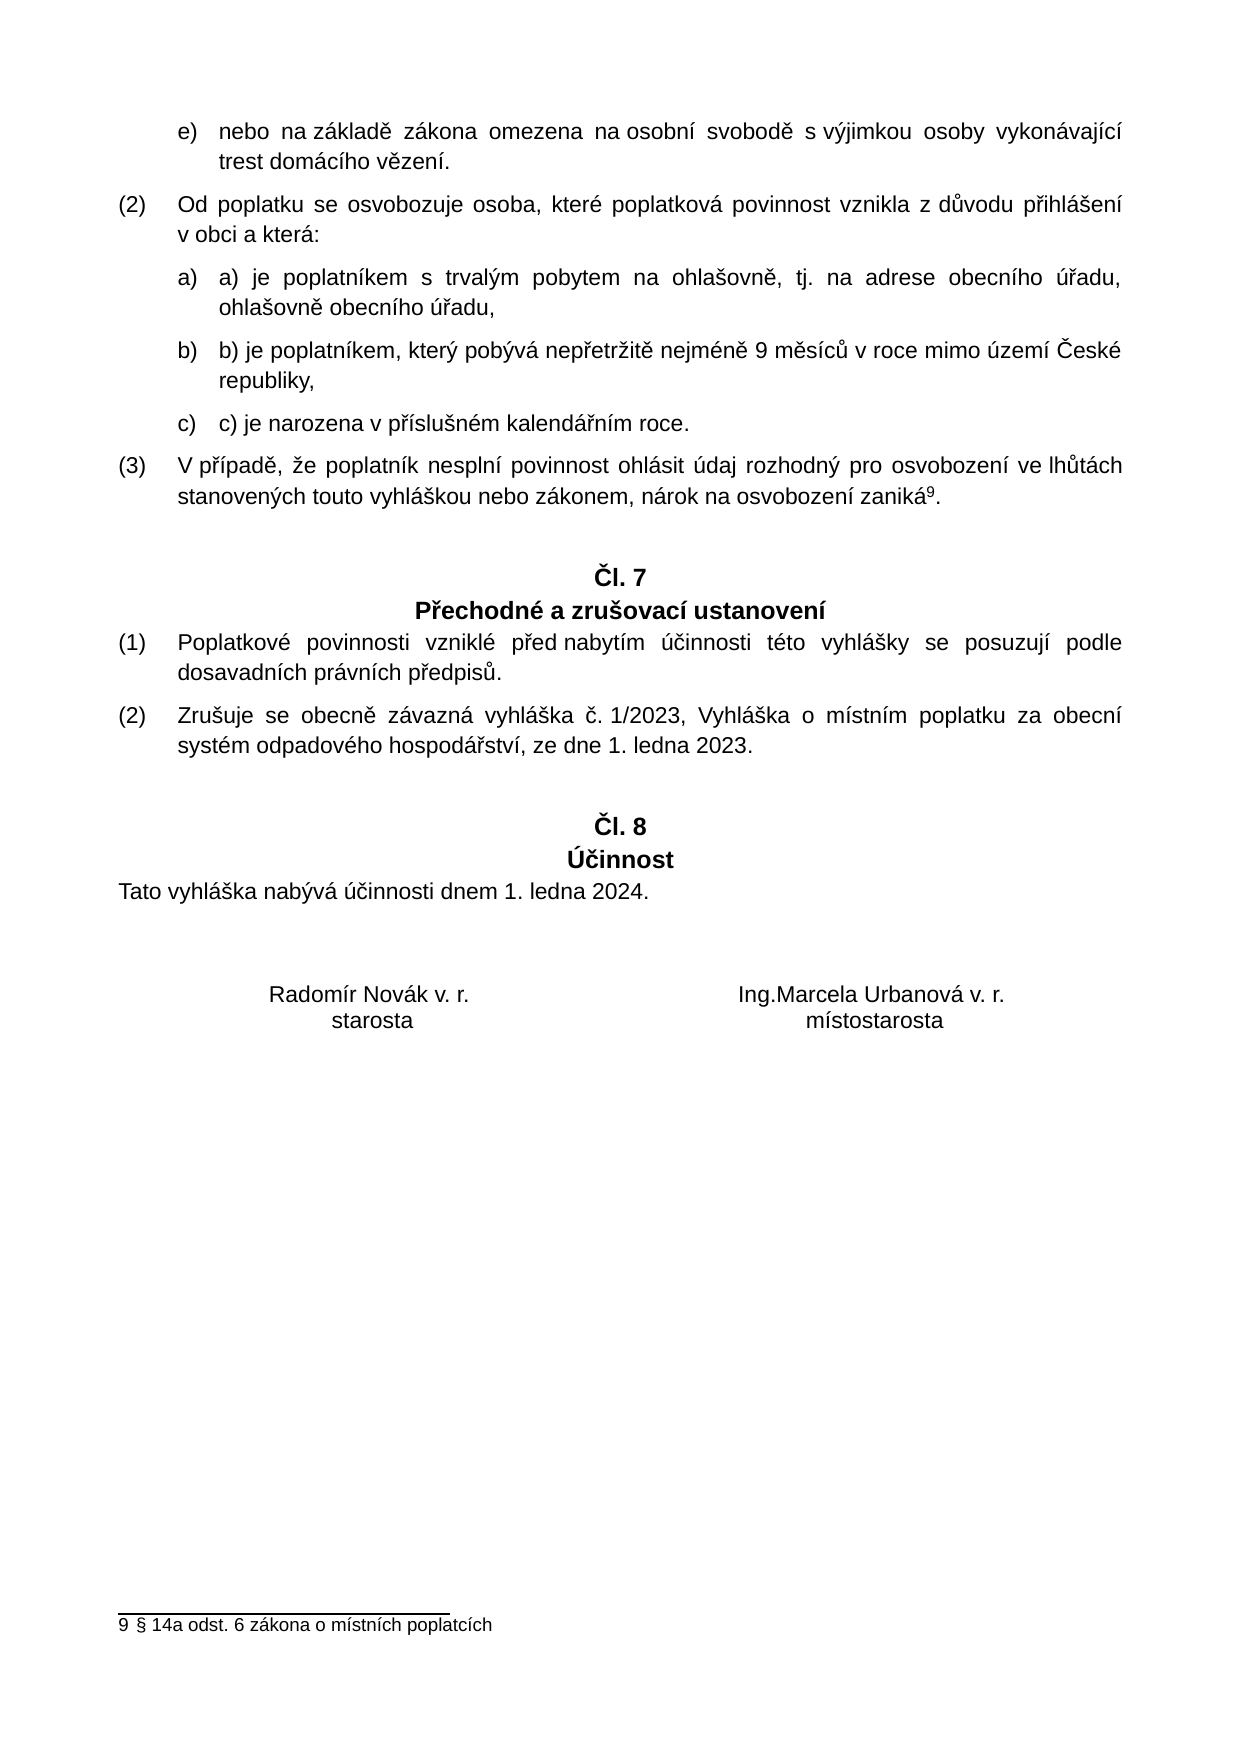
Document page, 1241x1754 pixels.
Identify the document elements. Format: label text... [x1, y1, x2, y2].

subtitle Čl. 7 Přechodné a zrušovací ustanovení [118, 563, 1122, 625]
table_cell [118, 1039, 620, 1157]
list V případě, že poplatník nesplní povinnost ohlásit údaj rozhodný pro osvobození ve lhůtách stanovených touto vyhláškou nebo zákonem, nárok na osvobození zaniká. [118, 452, 1122, 509]
list § 14a odst. 6 zákona o místních poplatcích [118, 1614, 1122, 1635]
list c) je narozena v příslušném kalendářním roce. [177, 410, 1122, 436]
list Zrušuje se obecně závazná vyhláška č. 1/2023, Vyhláška o místním poplatku za obecní systém odpadového hospodářství, ze dne 1. ledna 2023. [118, 702, 1122, 758]
list nebo na základě zákona omezena na osobní svobodě s výjimkou osoby vykonávající trest domácího vězení. [177, 118, 1122, 175]
table_cell [620, 1039, 1122, 1157]
list b) je poplatníkem, který pobývá nepřetržitě nejméně 9 měsíců v roce mimo území České republiky, [177, 337, 1122, 393]
subtitle Čl. 8 Účinnost [118, 812, 1122, 874]
list Od poplatku se osvobozuje osoba, které poplatková povinnost vznikla z důvodu přihlášení v obci a která: [118, 191, 1122, 248]
table_header Radomír Novák v. r. starosta [118, 921, 620, 1039]
list Poplatkové povinnosti vzniklé před nabytím účinnosti této vyhlášky se posuzují podle dosavadních právních předpisů. [118, 629, 1122, 686]
table_header Ing.Marcela Urbanová v. r. místostarosta [620, 921, 1122, 1039]
text Tato vyhláška nabývá účinnosti dnem 1. ledna 2024. [118, 878, 1122, 905]
list a) je poplatníkem s trvalým pobytem na ohlašovně, tj. na adrese obecního úřadu, ohlašovně obecního úřadu, [177, 264, 1122, 321]
